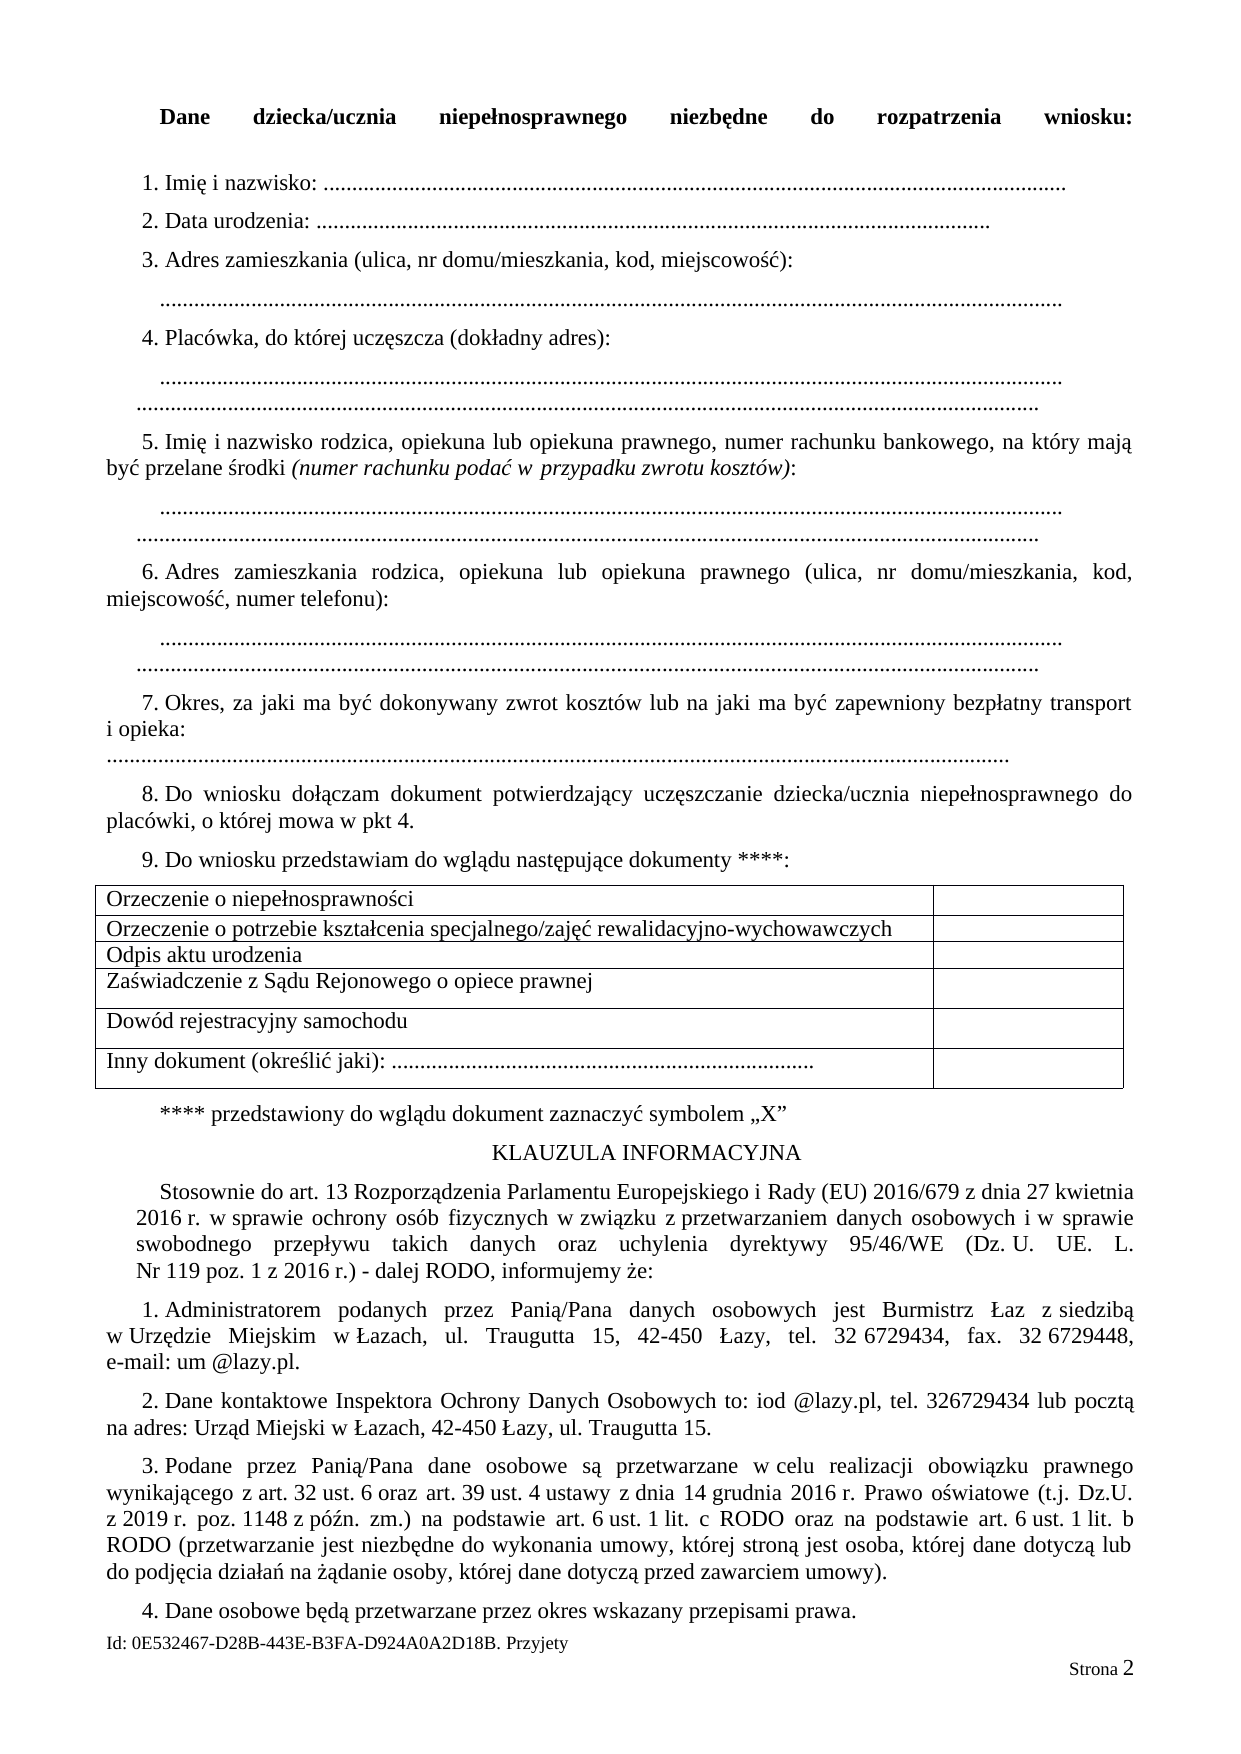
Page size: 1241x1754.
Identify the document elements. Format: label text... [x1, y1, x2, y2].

table_cell [934, 1049, 1123, 1087]
table_cell [934, 1009, 1123, 1047]
table_cell [934, 916, 1123, 941]
text .............................................................................................................................................................. [136, 285, 1134, 311]
text 8. Do wniosku dołączam dokument potwierdzający uczęszczanie dziecka/ucznia niepełnosprawnego do placówki, o której mowa w pkt 4. [106, 780, 1134, 833]
text **** przedstawiony do wglądu dokument zaznaczyć symbolem „X” [136, 1100, 1134, 1126]
text .............................................................................................................................................................. .............................................................................................................................................................. [136, 363, 1134, 416]
table_cell Odpis aktu urodzenia [96, 942, 933, 967]
table_cell Orzeczenie o potrzebie kształcenia specjalnego/zajęć rewalidacyjno-wychowawczych [96, 916, 933, 941]
table_header [934, 886, 1123, 914]
text 3. Adres zamieszkania (ulica, nr domu/mieszkania, kod, miejscowość): [106, 246, 1134, 273]
table_cell Inny dokument (określić jaki): .......................................................................... [96, 1049, 933, 1087]
text 3. Podane przez Panią/Pana dane osobowe są przetwarzane w celu realizacji obowiązku prawnego wynikającego z art. 32 ust. 6 oraz art. 39 ust. 4 ustawy z dnia 14 grudnia 2016 r. Prawo oświatowe (t.j. Dz.U. z 2019 r. poz. 1148 z późn. zm.) na podstawie art. 6 ust. 1 lit. c RODO oraz na podstawie art. 6 ust. 1 lit. b RODO (przetwarzanie jest niezbędne do wykonania umowy, której stroną jest osoba, której dane dotyczą lub do podjęcia działań na żądanie osoby, której dane dotyczą przed zawarciem umowy). [106, 1452, 1134, 1584]
text 1. Imię i nazwisko: .................................................................................................................................. [106, 168, 1134, 195]
text 2. Dane kontaktowe Inspektora Ochrony Danych Osobowych to: iod @lazy.pl, tel. 326729434 lub pocztą na adres: Urząd Miejski w Łazach, 42-450 Łazy, ul. Traugutta 15. [106, 1387, 1134, 1440]
table_cell Zaświadczenie z Sądu Rejonowego o opiece prawnej [96, 969, 933, 1007]
text 5. Imię i nazwisko rodzica, opiekuna lub opiekuna prawnego, numer rachunku bankowego, na który mają być przelane środki (numer rachunku podać w przypadku zwrotu kosztów): [106, 428, 1134, 481]
text 4. Dane osobowe będą przetwarzane przez okres wskazany przepisami prawa. [106, 1597, 1134, 1623]
text 9. Do wniosku przedstawiam do wglądu następujące dokumenty ****: [106, 846, 1134, 872]
table_header Orzeczenie o niepełnosprawności [96, 886, 933, 914]
text 4. Placówka, do której uczęszcza (dokładny adres): [106, 324, 1134, 350]
text .............................................................................................................................................................. .............................................................................................................................................................. [136, 624, 1134, 676]
table_cell [934, 969, 1123, 1007]
table_cell Dowód rejestracyjny samochodu [96, 1009, 933, 1047]
text Stosownie do art. 13 Rozporządzenia Parlamentu Europejskiego i Rady (EU) 2016/679 z dnia 27 kwietnia 2016 r. w sprawie ochrony osób fizycznych w związku z przetwarzaniem danych osobowych i w sprawie swobodnego przepływu takich danych oraz uchylenia dyrektywy 95/46/WE (Dz. U. UE. L. Nr 119 poz. 1 z 2016 r.) - dalej RODO, informujemy że: [136, 1178, 1134, 1283]
text 6. Adres zamieszkania rodzica, opiekuna lub opiekuna prawnego (ulica, nr domu/mieszkania, kod, miejscowość, numer telefonu): [106, 558, 1134, 611]
text 1. Administratorem podanych przez Panią/Pana danych osobowych jest Burmistrz Łaz z siedzibą w Urzędzie Miejskim w Łazach, ul. Traugutta 15, 42-450 Łazy, tel. 32 6729434, fax. 32 6729448, e-mail: um @lazy.pl. [106, 1296, 1134, 1375]
text KLAUZULA INFORMACYJNA [136, 1139, 1134, 1165]
text 2. Data urodzenia: ...................................................................................................................... [106, 207, 1134, 234]
text Dane dziecka/ucznia niepełnosprawnego niezbędne do rozpatrzenia wniosku: [136, 103, 1134, 156]
text .............................................................................................................................................................. .............................................................................................................................................................. [136, 493, 1134, 546]
table_cell [934, 942, 1123, 967]
text 7. Okres, za jaki ma być dokonywany zwrot kosztów lub na jaki ma być zapewniony bezpłatny transport i opieka: .............................................................................................................................................................. [106, 689, 1134, 768]
